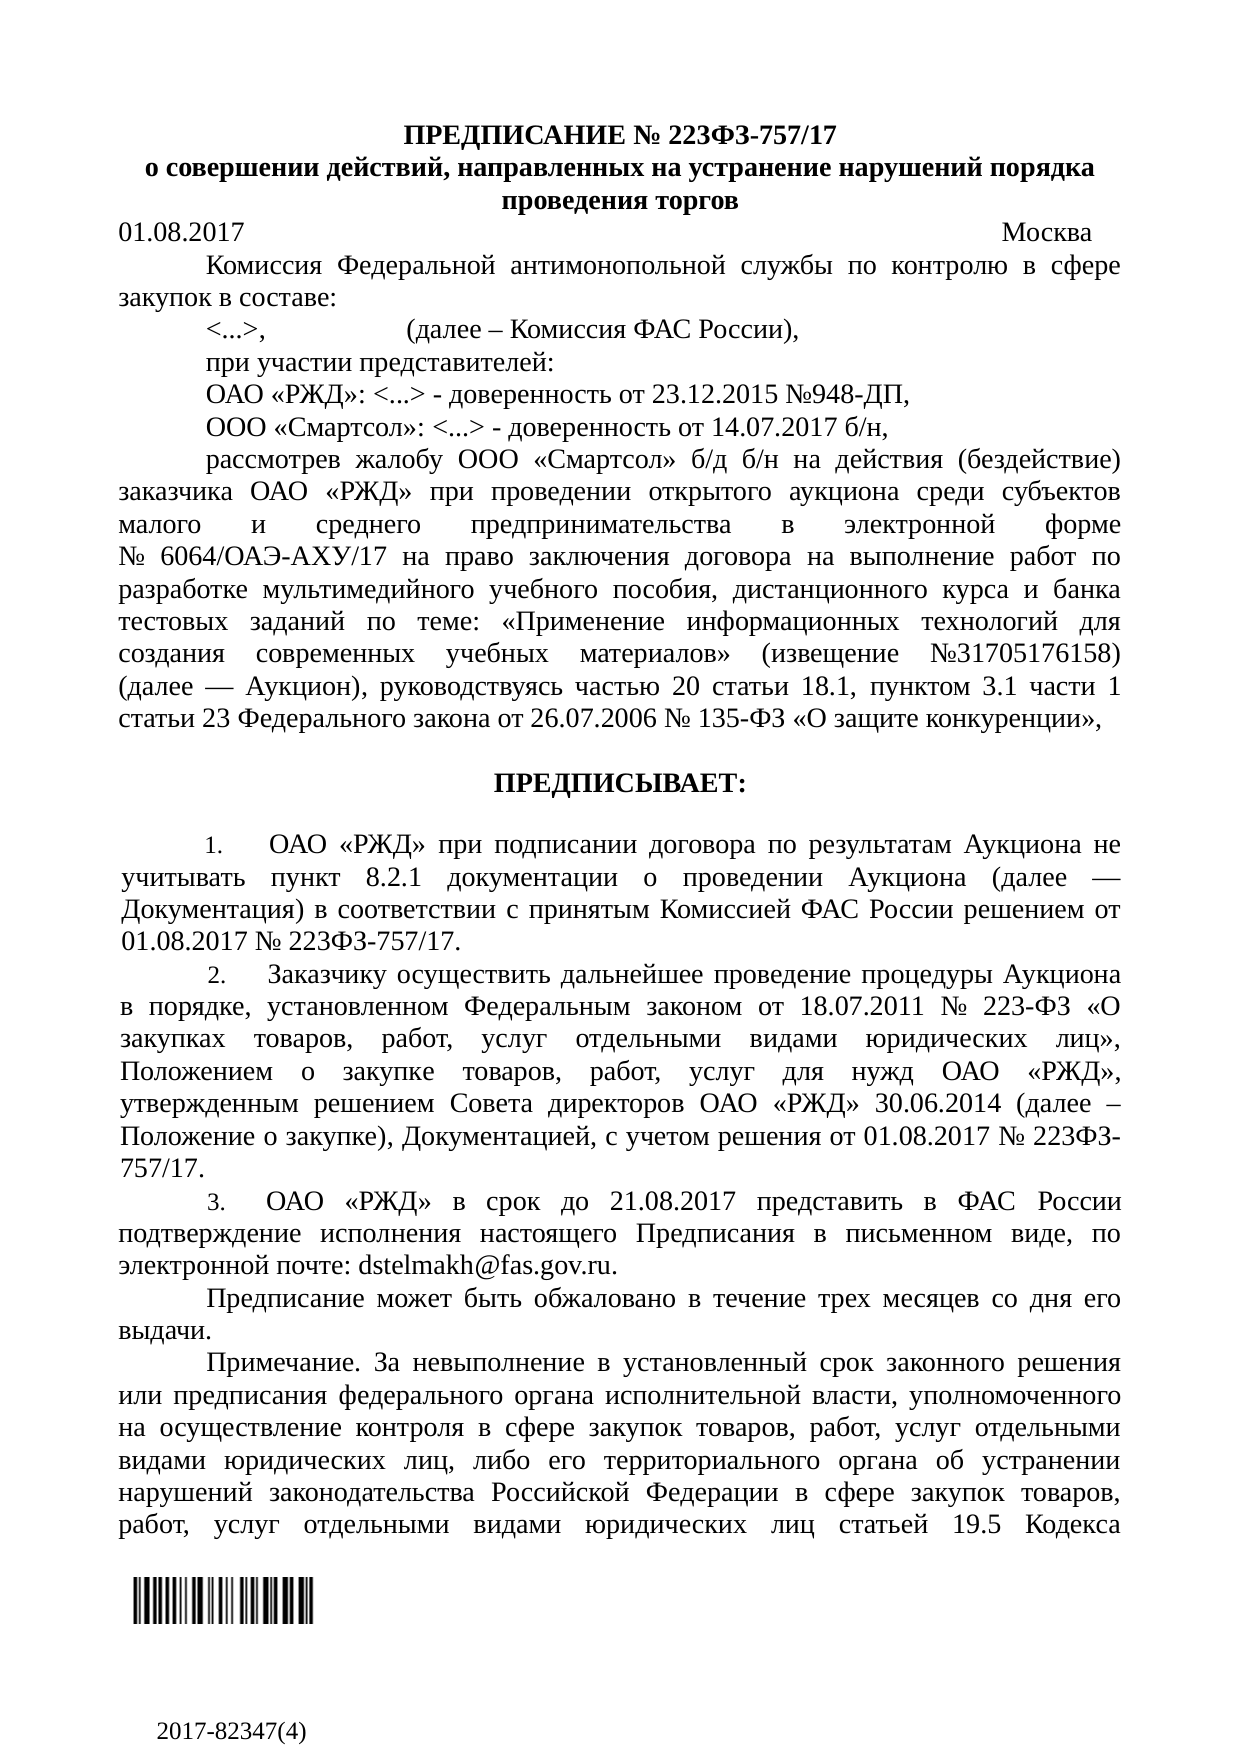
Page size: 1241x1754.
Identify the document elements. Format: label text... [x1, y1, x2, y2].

text ОАО «РЖД»: <...> - доверенность от 23.12.2015 №948-ДП, [118, 377, 1122, 410]
text Примечание. За невыполнение в установленный срок законного решения или предписания федерального органа исполнительной власти, уполномоченного на осуществление контроля в сфере закупок товаров, работ, услуг отдельными видами юридических лиц, либо его территориального органа об устранении нарушений законодательства Российской Федерации в сфере закупок товаров, работ, услуг отдельными видами юридических лиц статьей 19.5 Кодекса [118, 1346, 1122, 1540]
text Предписание может быть обжаловано в течение трех месяцев со дня его выдачи. [118, 1281, 1122, 1346]
text <...>, (далее – Комиссия ФАС России), [118, 312, 1122, 345]
text ООО «Смартсол»: <...> - доверенность от 14.07.2017 б/н, [118, 410, 1122, 442]
text 01.08.2017 Москва [118, 215, 1122, 248]
text ПРЕДПИСЫВАЕТ: [118, 766, 1122, 798]
list ОАО «РЖД» в срок до 21.08.2017 представить в ФАС России подтверждение исполнения настоящего Предписания в письменном виде, по электронной почте: dstelmakh@fas.gov.ru. [118, 1183, 1122, 1281]
text Комиссия Федеральной антимонопольной службы по контролю в сфере закупок в составе: [118, 248, 1122, 312]
text при участии представителей: [118, 345, 1122, 377]
text о совершении действий, направленных на устранение нарушений порядка проведения торгов [118, 151, 1122, 215]
text ПРЕДПИСАНИЕ № 223ФЗ-757/17 [118, 118, 1122, 151]
picture [118, 1577, 331, 1624]
text рассмотрев жалобу ООО «Смартсол» б/д б/н на действия (бездействие) заказчика ОАО «РЖД» при проведении открытого аукциона среди субъектов малого и среднего предпринимательства в электронной форме № 6064/ОАЭ-АХУ/17 на право заключения договора на выполнение работ по разработке мультимедийного учебного пособия, дистанционного курса и банка тестовых заданий по теме: «Применение информационных технологий для создания современных учебных материалов» (извещение №31705176158) (далее — Аукцион), руководствуясь частью 20 статьи 18.1, пунктом 3.1 части 1 статьи 23 Федерального закона от 26.07.2006 № 135-ФЗ «О защите конкуренции», [118, 442, 1122, 734]
list ОАО «РЖД» при подписании договора по результатам Аукциона не учитывать пункт 8.2.1 документации о проведении Аукциона (далее — Документация) в соответствии с принятым Комиссией ФАС России решением от 01.08.2017 № 223ФЗ-757/17. [121, 827, 1122, 957]
list Заказчику осуществить дальнейшее проведение процедуры Аукциона в порядке, установленном Федеральным законом от 18.07.2011 № 223-ФЗ «О закупках товаров, работ, услуг отдельными видами юридических лиц», Положением о закупке товаров, работ, услуг для нужд ОАО «РЖД», утвержденным решением Совета директоров ОАО «РЖД» 30.06.2014 (далее – Положение о закупке), Документацией, с учетом решения от 01.08.2017 № 223ФЗ-757/17. [120, 957, 1122, 1183]
